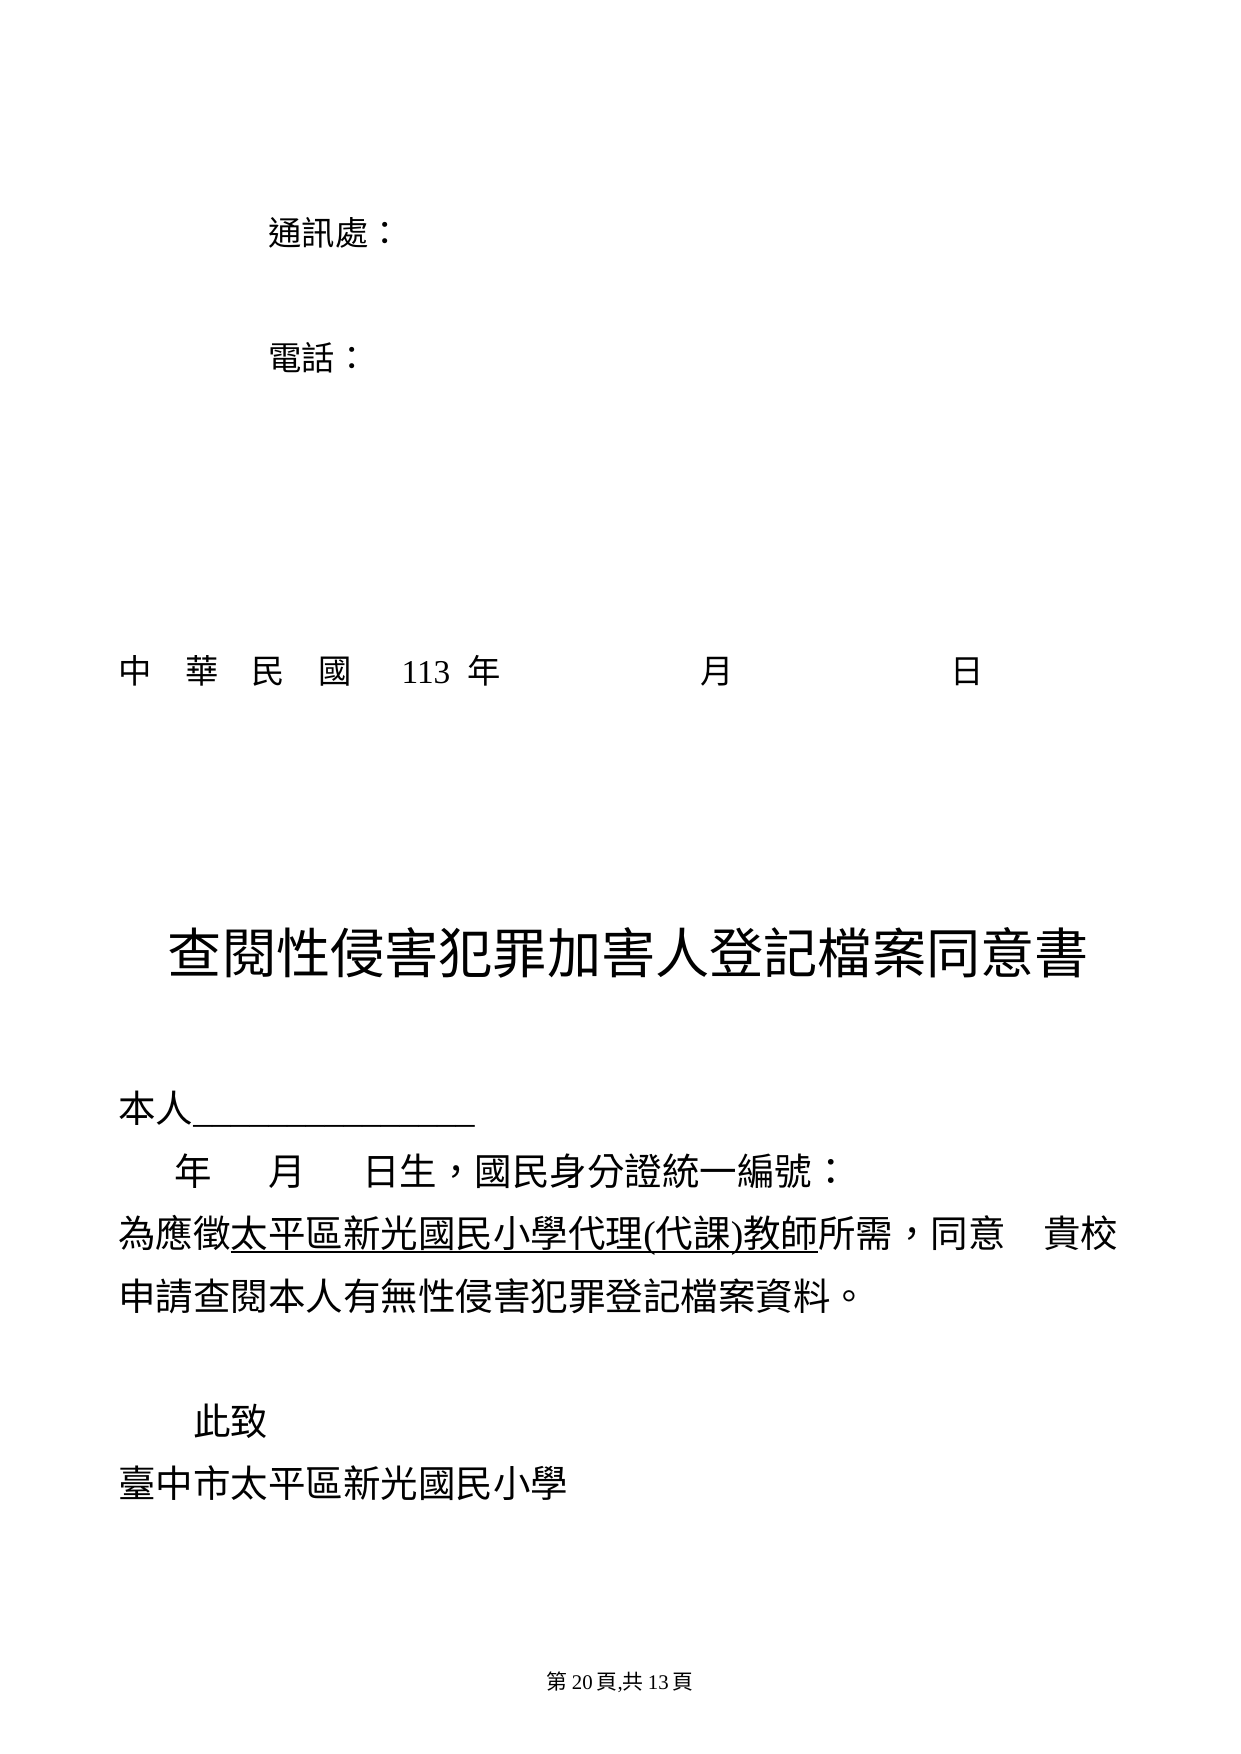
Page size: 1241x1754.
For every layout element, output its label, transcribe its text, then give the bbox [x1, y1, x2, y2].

text 電話： [118, 314, 1122, 377]
text 本人_______________ [118, 1064, 1122, 1127]
text 此致 [118, 1377, 1122, 1439]
text 臺中市太平區新光國民小學 [118, 1439, 1122, 1502]
text 年 月 日生，國民身分證統一編號： [118, 1127, 1122, 1189]
text 通訊處： [118, 189, 1122, 252]
text 中 華 民 國 113 年 月 日 [118, 627, 1122, 689]
text 查閱性侵害犯罪加害人登記檔案同意書 [118, 877, 1138, 1002]
text 為應徵太平區新光國民小學代理(代課)教師所需，同意 貴校申請查閱本人有無性侵害犯罪登記檔案資料。 [118, 1189, 1122, 1314]
